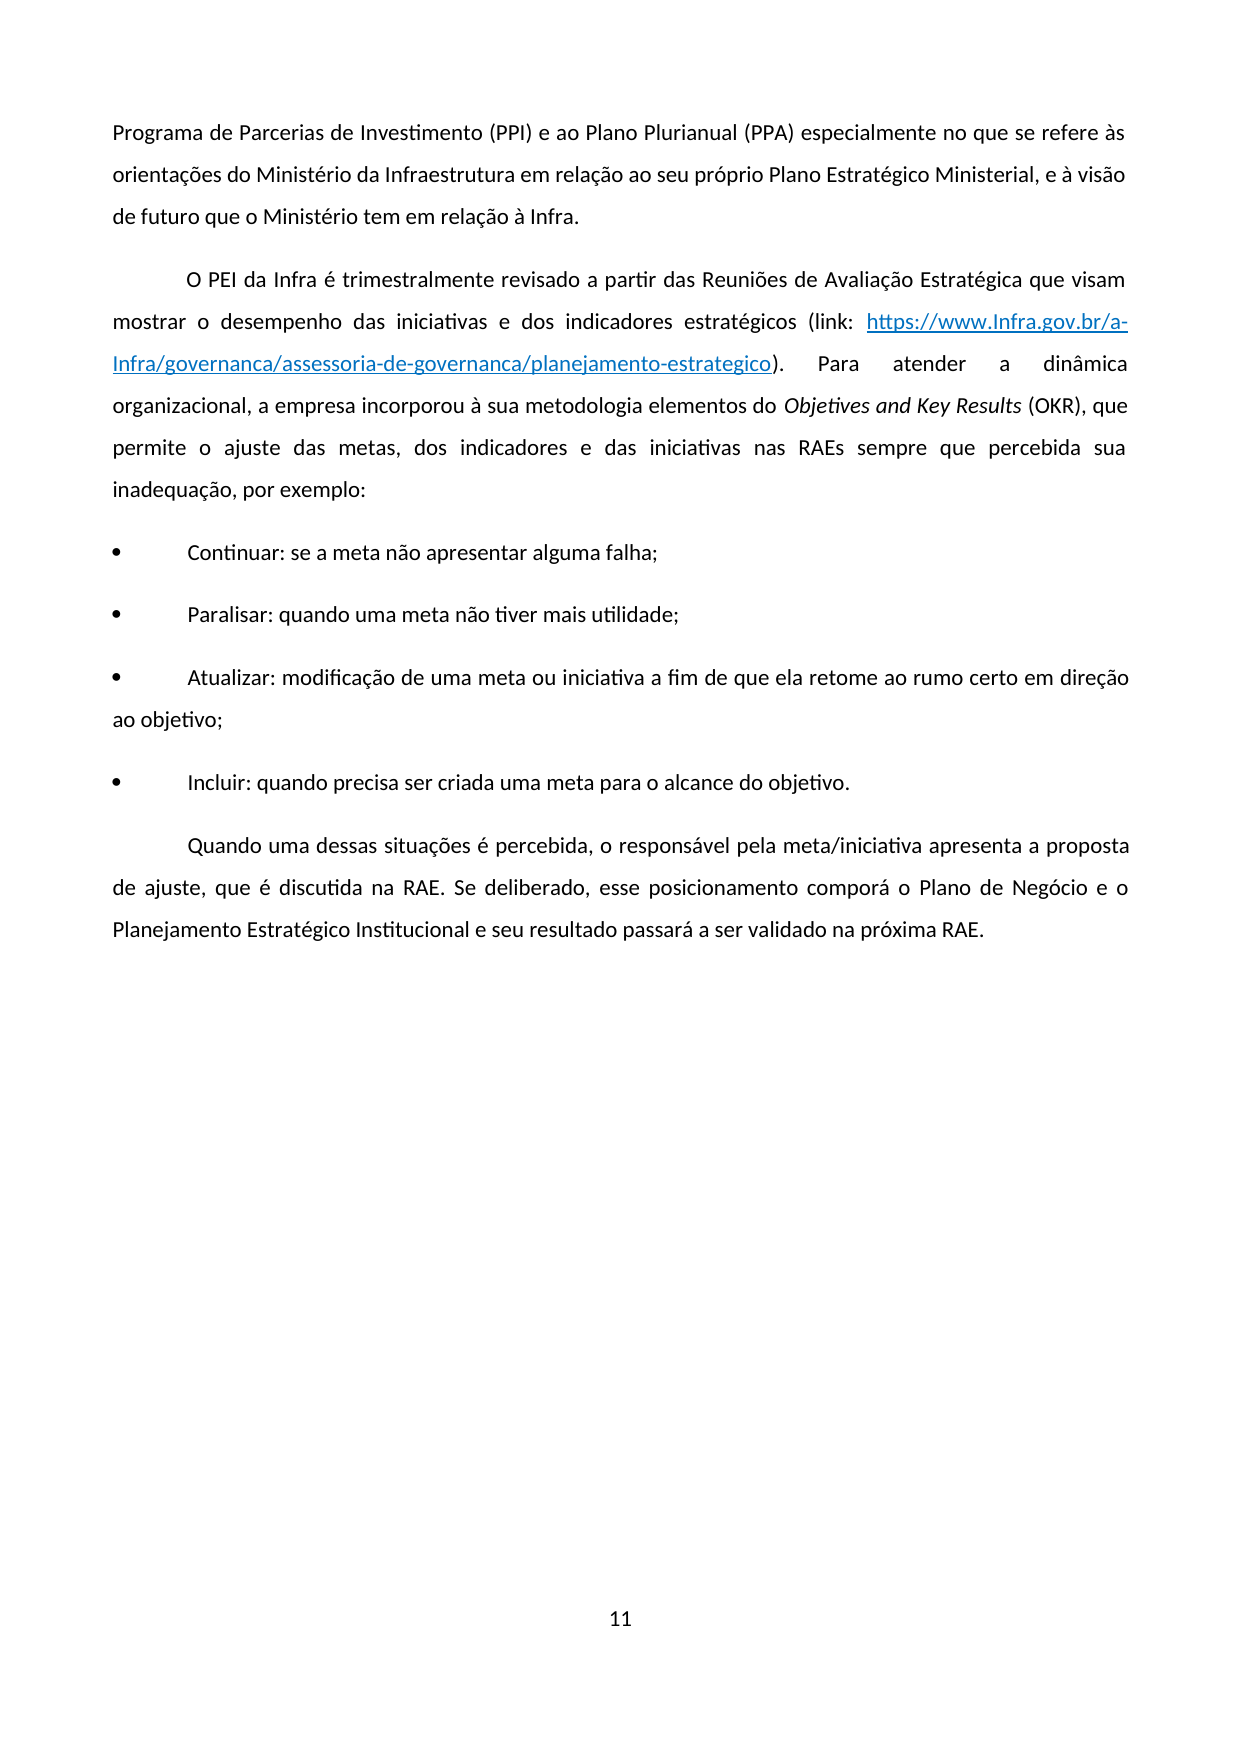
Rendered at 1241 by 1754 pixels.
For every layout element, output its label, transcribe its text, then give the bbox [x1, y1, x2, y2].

list Paralisar: quando uma meta não tiver mais utilidade; [112, 601, 1131, 628]
list Atualizar: modificação de uma meta ou iniciativa a fim de que ela retome ao rumo certo em direção ao objetivo; [112, 663, 1131, 733]
list Continuar: se a meta não apresentar alguma falha; [112, 538, 1131, 566]
text Quando uma dessas situações é percebida, o responsável pela meta/iniciativa apresenta a proposta de ajuste, que é discutida na RAE. Se deliberado, esse posicionamento comporá o Plano de Negócio e o Planejamento Estratégico Institucional e seu resultado passará a ser validado na próxima RAE. [112, 831, 1131, 943]
text Programa de Parcerias de Investimento (PPI) e ao Plano Plurianual (PPA) especialmente no que se refere às orientações do Ministério da Infraestrutura em relação ao seu próprio Plano Estratégico Ministerial, e à visão de futuro que o Ministério tem em relação à Infra. [112, 118, 1128, 230]
list Incluir: quando precisa ser criada uma meta para o alcance do objetivo. [112, 768, 1131, 796]
text O PEI da Infra é trimestralmente revisado a partir das Reuniões de Avaliação Estratégica que visam mostrar o desempenho das iniciativas e dos indicadores estratégicos (link: https://www.Infra.gov.br/a-Infra/governanca/assessoria-de-governanca/planejamento-estrategico). Para atender a dinâmica organizacional, a empresa incorporou à sua metodologia elementos do Objetives and Key Results (OKR), que permite o ajuste das metas, dos indicadores e das iniciativas nas RAEs sempre que percebida sua inadequação, por exemplo: [112, 265, 1128, 503]
